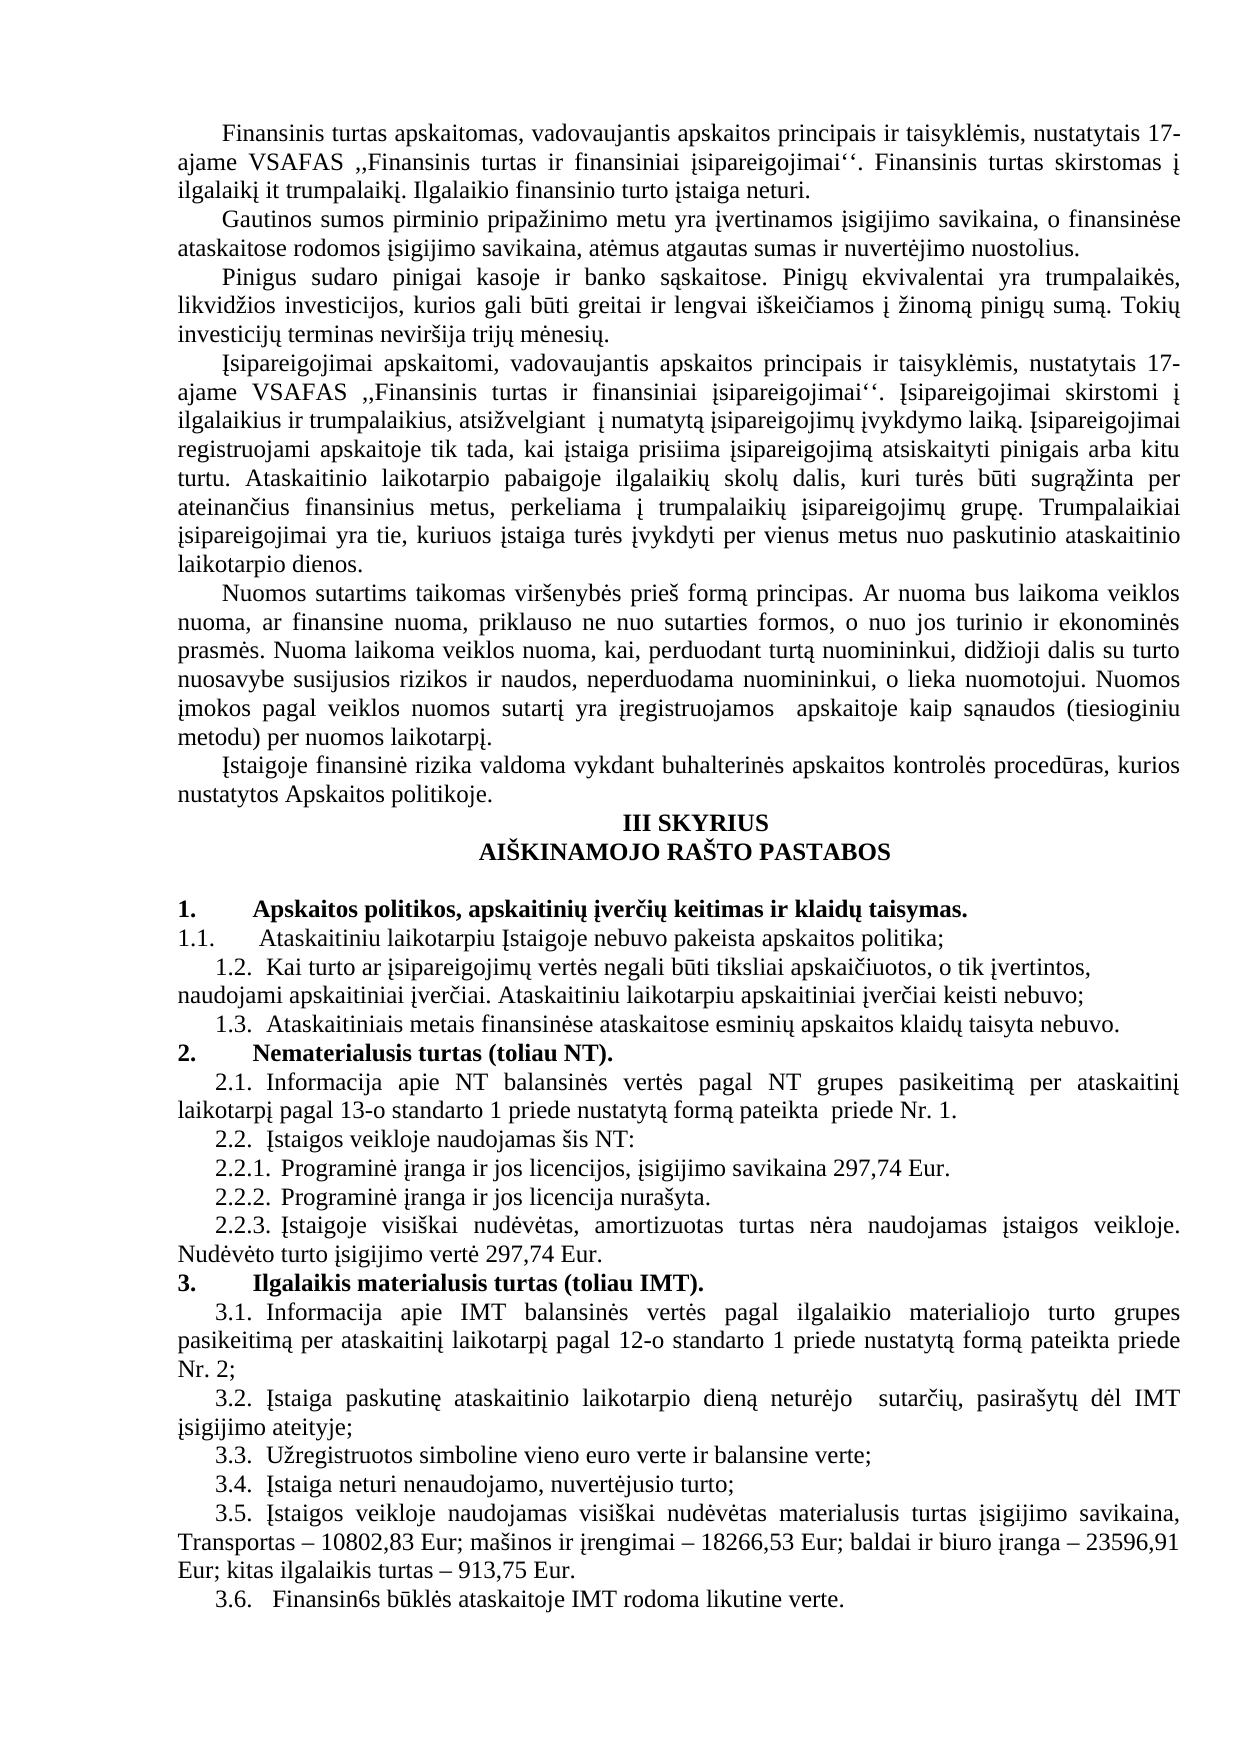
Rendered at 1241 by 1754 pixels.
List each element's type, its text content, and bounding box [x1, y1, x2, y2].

list Ilgalaikis materialusis turtas (toliau IMT). [177, 1268, 1181, 1297]
text AIŠKINAMOJO RAŠTO PASTABOS [210, 837, 1181, 866]
text Gautinos sumos pirminio pripažinimo metu yra įvertinamos įsigijimo savikaina, o finansinėse ataskaitose rodomos įsigijimo savikaina, atėmus atgautas sumas ir nuvertėjimo nuostolius. [177, 204, 1181, 262]
list Programinė įranga ir jos licencija nurašyta. [215, 1182, 1181, 1211]
list Programinė įranga ir jos licencijos, įsigijimo savikaina 297,74 Eur. [215, 1153, 1181, 1182]
list Įstaigoje visiškai nudėvėtas, amortizuotas turtas nėra naudojamas įstaigos veikloje. Nudėvėto turto įsigijimo vertė 297,74 Eur. [177, 1211, 1181, 1268]
text Nuomos sutartims taikomas viršenybės prieš formą principas. Ar nuoma bus laikoma veiklos nuoma, ar finansine nuoma, priklauso ne nuo sutarties formos, o nuo jos turinio ir ekonominės prasmės. Nuoma laikoma veiklos nuoma, kai, perduodant turtą nuomininkui, didžioji dalis su turto nuosavybe susijusios rizikos ir naudos, neperduodama nuomininkui, o lieka nuomotojui. Nuomos įmokos pagal veiklos nuomos sutartį yra įregistruojamos apskaitoje kaip sąnaudos (tiesioginiu metodu) per nuomos laikotarpį. [177, 578, 1181, 751]
list Įstaiga paskutinę ataskaitinio laikotarpio dieną neturėjo sutarčių, pasirašytų dėl IMT įsigijimo ateityje; [177, 1383, 1181, 1441]
text Įsipareigojimai apskaitomi, vadovaujantis apskaitos principais ir taisyklėmis, nustatytais 17-ajame VSAFAS ,,Finansinis turtas ir finansiniai įsipareigojimai‘‘. Įsipareigojimai skirstomi į ilgalaikius ir trumpalaikius, atsižvelgiant į numatytą įsipareigojimų įvykdymo laiką. Įsipareigojimai registruojami apskaitoje tik tada, kai įstaiga prisiima įsipareigojimą atsiskaityti pinigais arba kitu turtu. Ataskaitinio laikotarpio pabaigoje ilgalaikių skolų dalis, kuri turės būti sugrąžinta per ateinančius finansinius metus, perkeliama į trumpalaikių įsipareigojimų grupę. Trumpalaikiai įsipareigojimai yra tie, kuriuos įstaiga turės įvykdyti per vienus metus nuo paskutinio ataskaitinio laikotarpio dienos. [177, 348, 1181, 578]
list Informacija apie IMT balansinės vertės pagal ilgalaikio materialiojo turto grupes pasikeitimą per ataskaitinį laikotarpį pagal 12-o standarto 1 priede nustatytą formą pateikta priede Nr. 2; [177, 1297, 1181, 1383]
list Ataskaitiniu laikotarpiu Įstaigoje nebuvo pakeista apskaitos politika; [177, 923, 1181, 952]
list Užregistruotos simboline vieno euro verte ir balansine verte; [177, 1441, 1181, 1469]
list Informacija apie NT balansinės vertės pagal NT grupes pasikeitimą per ataskaitinį laikotarpį pagal 13-o standarto 1 priede nustatytą formą pateikta priede Nr. 1. [177, 1067, 1181, 1124]
list Įstaigos veikloje naudojamas visiškai nudėvėtas materialusis turtas įsigijimo savikaina, Transportas – 10802,83 Eur; mašinos ir įrengimai – 18266,53 Eur; baldai ir biuro įranga – 23596,91 Eur; kitas ilgalaikis turtas – 913,75 Eur. [177, 1498, 1181, 1584]
text Įstaigoje finansinė rizika valdoma vykdant buhalterinės apskaitos kontrolės procedūras, kurios nustatytos Apskaitos politikoje. [177, 751, 1181, 808]
text Pinigus sudaro pinigai kasoje ir banko sąskaitose. Pinigų ekvivalentai yra trumpalaikės, likvidžios investicijos, kurios gali būti greitai ir lengvai iškeičiamos į žinomą pinigų sumą. Tokių investicijų terminas neviršija trijų mėnesių. [177, 262, 1181, 348]
text Finansinis turtas apskaitomas, vadovaujantis apskaitos principais ir taisyklėmis, nustatytais 17-ajame VSAFAS ,,Finansinis turtas ir finansiniai įsipareigojimai‘‘. Finansinis turtas skirstomas į ilgalaikį it trumpalaikį. Ilgalaikio finansinio turto įstaiga neturi. [177, 118, 1181, 204]
list Ataskaitiniais metais finansinėse ataskaitose esminių apskaitos klaidų taisyta nebuvo. [177, 1009, 1181, 1038]
list Įstaigos veikloje naudojamas šis NT: [177, 1124, 1181, 1153]
list Apskaitos politikos, apskaitinių įverčių keitimas ir klaidų taisymas. [177, 894, 1181, 923]
list Nematerialusis turtas (toliau NT). [177, 1038, 1181, 1067]
list Įstaiga neturi nenaudojamo, nuvertėjusio turto; [177, 1469, 1181, 1498]
list Kai turto ar įsipareigojimų vertės negali būti tiksliai apskaičiuotos, o tik įvertintos, naudojami apskaitiniai įverčiai. Ataskaitiniu laikotarpiu apskaitiniai įverčiai keisti nebuvo; [177, 952, 1181, 1009]
text III SKYRIUS [210, 808, 1181, 837]
list Finansin6s būklės ataskaitoje IMT rodoma likutine verte. [177, 1584, 1181, 1613]
